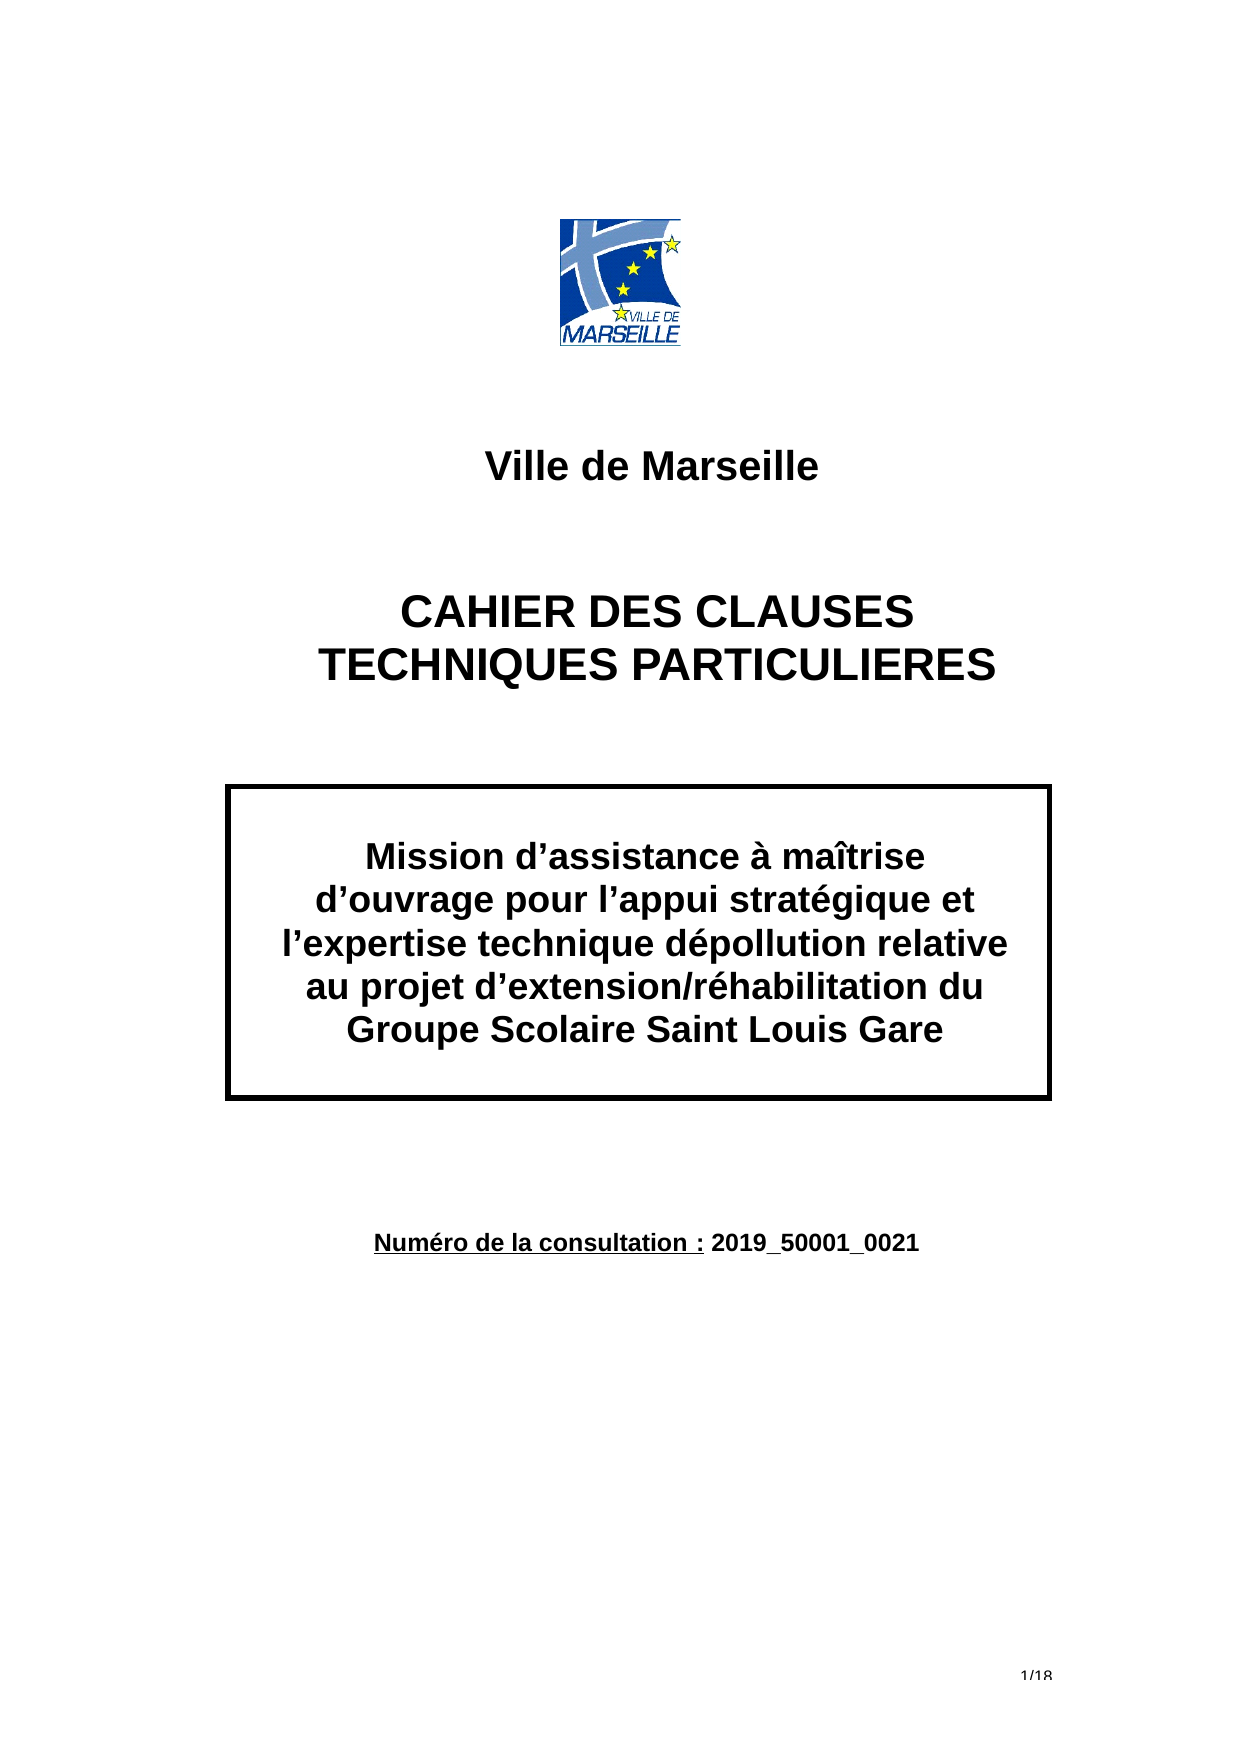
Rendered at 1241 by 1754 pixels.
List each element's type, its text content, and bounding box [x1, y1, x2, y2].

list Numéro de la consultation : 2019_50001_0021 [241, 1226, 1052, 1257]
list Mission d’assistance à maîtrise d’ouvrage pour l’appui stratégique et l’expertise technique dépollution relative au projet d’extension/réhabilitation du Groupe Scolaire Saint Louis Gare [231, 827, 1047, 1050]
list CAHIER DES CLAUSES TECHNIQUES PARTICULIERES [225, 585, 1052, 690]
list Ville de Marseille [225, 441, 1052, 489]
